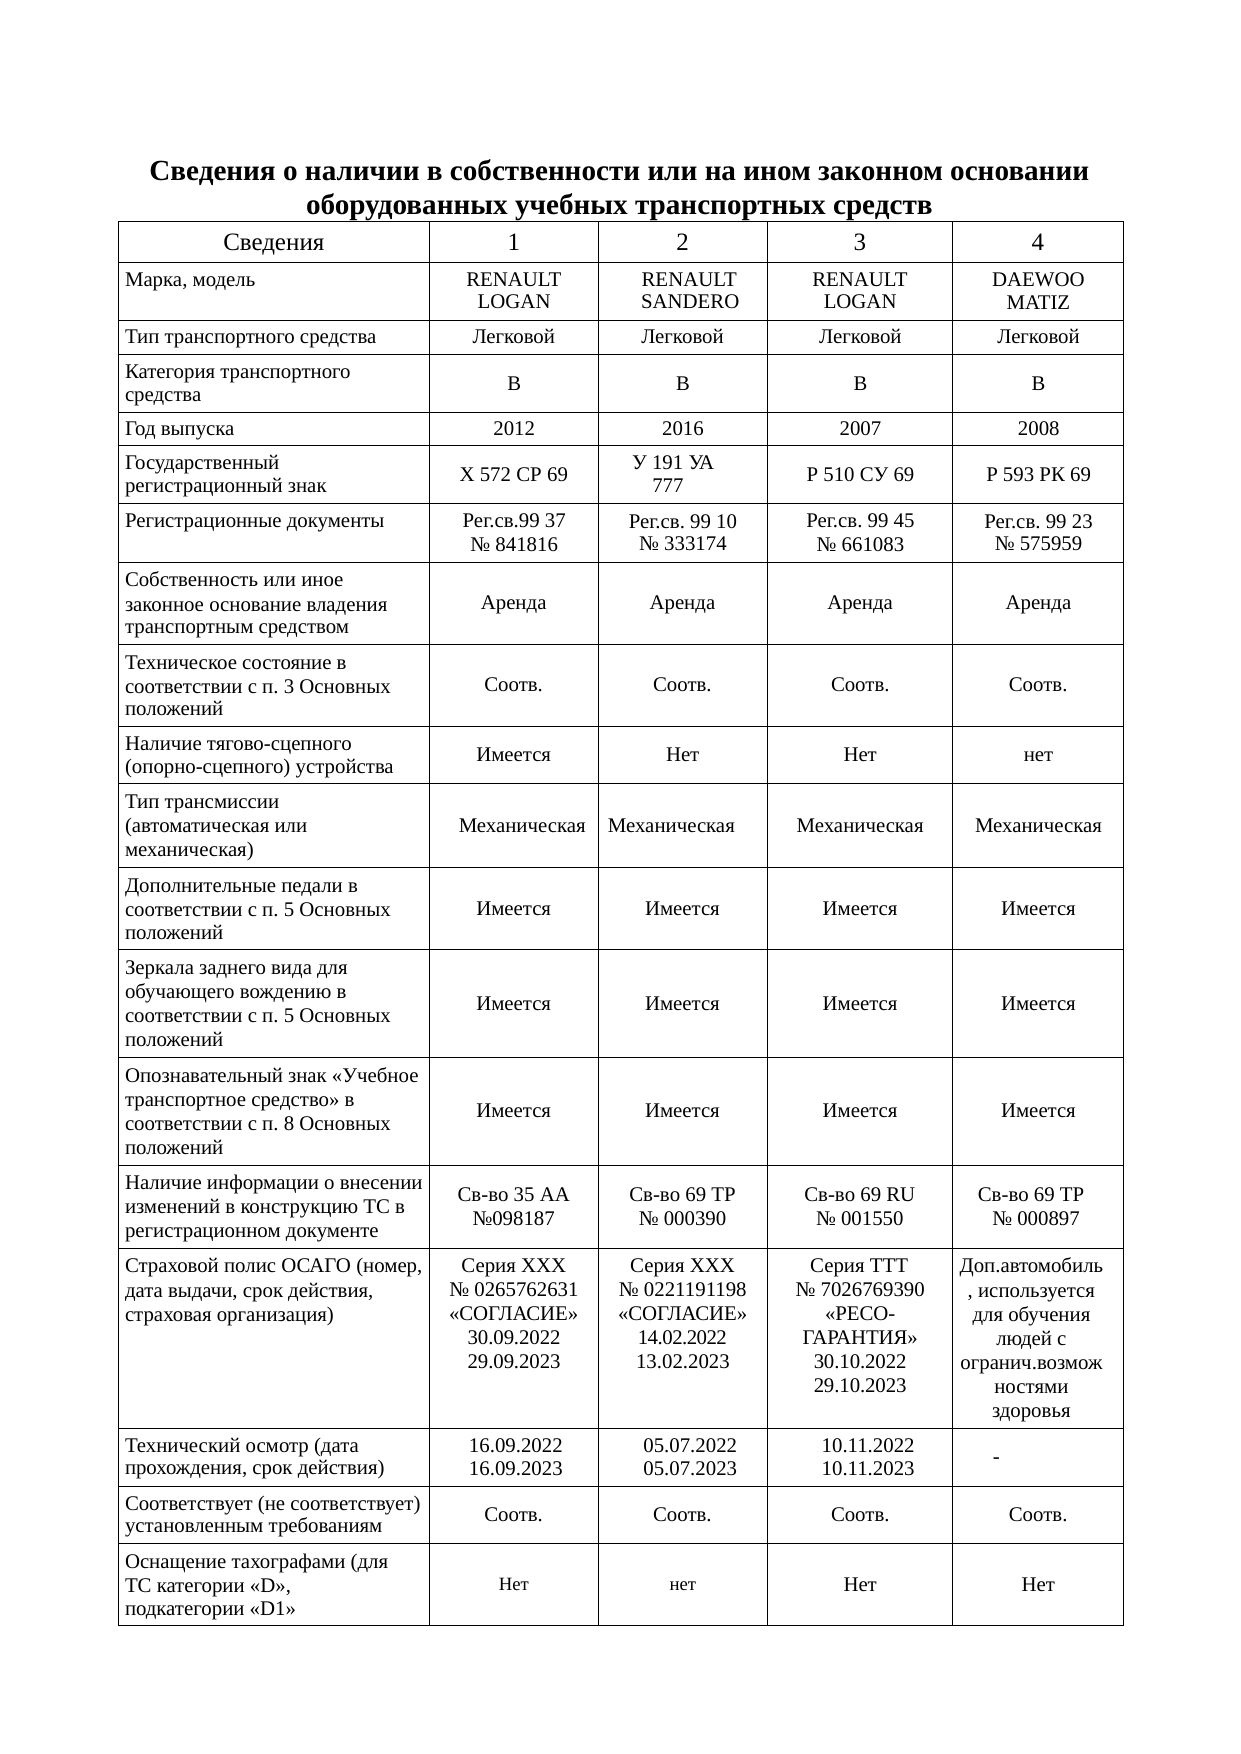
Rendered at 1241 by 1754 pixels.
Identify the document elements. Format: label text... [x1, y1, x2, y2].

table_cell нет [953, 727, 1123, 783]
table_cell Соотв. [953, 1487, 1123, 1543]
table_cell RENAULT LOGAN [430, 263, 598, 319]
text Сведения о наличии в собственности или на ином законном основании оборудованных учебных транспортных средств [118, 152, 1121, 221]
table_cell Аренда [430, 563, 598, 644]
table_cell Тип трансмиссии (автоматическая или механическая) [119, 784, 429, 867]
table_cell Категория транспортного средства [119, 355, 429, 412]
table_cell Механическая [768, 784, 952, 867]
table_cell Тип транспортного средства [119, 321, 429, 354]
table_cell Х 572 СР 69 [430, 446, 598, 503]
table_cell Имеется [953, 868, 1123, 949]
table_cell Рег.св. 99 10 № 333174 [599, 504, 767, 562]
table_cell Рег.св. 99 23 № 575959 [953, 504, 1123, 562]
table_cell Нет [430, 1544, 598, 1625]
table_cell DAEWOO MATIZ [953, 263, 1123, 319]
table_cell RENAULT LOGAN [768, 263, 952, 319]
table_cell В [599, 355, 767, 412]
table_cell Имеется [599, 868, 767, 949]
table_cell Серия ТТТ № 7026769390 «РЕСО- ГАРАНТИЯ» 30.10.2022 29.10.2023 [768, 1249, 952, 1428]
table_header 2 [599, 222, 767, 262]
table_cell Имеется [430, 950, 598, 1057]
table_cell Св-во 69 ТР № 000390 [599, 1166, 767, 1248]
table_cell Соответствует (не соответствует) установленным требованиям [119, 1487, 429, 1543]
table_cell Механическая [430, 784, 598, 867]
table_cell Соотв. [768, 1487, 952, 1543]
table_cell Страховой полис ОСАГО (номер, дата выдачи, срок действия, страховая организация) [119, 1249, 429, 1428]
table_cell 05.07.2022 05.07.2023 [599, 1429, 767, 1486]
table_cell Имеется [953, 950, 1123, 1057]
table_cell В [953, 355, 1123, 412]
table_cell Св-во 35 АА №098187 [430, 1166, 598, 1248]
table_cell Собственность или иное законное основание владения транспортным средством [119, 563, 429, 644]
table_cell 10.11.2022 10.11.2023 [768, 1429, 952, 1486]
table_cell Имеется [768, 868, 952, 949]
table_header 4 [953, 222, 1123, 262]
table_cell Механическая [599, 784, 767, 867]
table_cell Нет [768, 727, 952, 783]
table_cell Имеется [768, 950, 952, 1057]
table_cell Соотв. [430, 645, 598, 726]
table_cell Соотв. [430, 1487, 598, 1543]
table_cell Серия ХХХ № 0265762631 «СОГЛАСИЕ» 30.09.2022 29.09.2023 [430, 1249, 598, 1428]
table_cell Имеется [768, 1058, 952, 1165]
table_cell Соотв. [953, 645, 1123, 726]
table_cell Соотв. [599, 1487, 767, 1543]
table_cell 16.09.2022 16.09.2023 [430, 1429, 598, 1486]
table_cell Соотв. [599, 645, 767, 726]
table_cell У 191 УА 777 [599, 446, 767, 503]
table_cell Серия ХХХ № 0221191198 «СОГЛАСИЕ» 14.02.2022 13.02.2023 [599, 1249, 767, 1428]
table_cell Легковой [599, 321, 767, 354]
table_cell Технический осмотр (дата прохождения, срок действия) [119, 1429, 429, 1486]
table_cell Опознавательный знак «Учебное транспортное средство» в соответствии с п. 8 Основных положений [119, 1058, 429, 1165]
table_cell В [768, 355, 952, 412]
table_header Сведения [119, 222, 429, 262]
table_cell Легковой [430, 321, 598, 354]
table_cell Государственный регистрационный знак [119, 446, 429, 503]
table_cell Доп.автомобиль, используется для обучения людей с огранич.возможностями здоровья [953, 1249, 1123, 1428]
table_cell Св-во 69 ТР № 000897 [953, 1166, 1123, 1248]
table_cell Нет [953, 1544, 1123, 1625]
table_cell Рег.св.99 37 № 841816 [430, 504, 598, 562]
table_cell Св-во 69 RU № 001550 [768, 1166, 952, 1248]
table_cell 2007 [768, 413, 952, 445]
table_header 1 [430, 222, 598, 262]
table_cell Имеется [430, 727, 598, 783]
table_cell Зеркала заднего вида для обучающего вождению в соответствии с п. 5 Основных положений [119, 950, 429, 1057]
table_cell Имеется [953, 1058, 1123, 1165]
table_cell Р 593 РК 69 [953, 446, 1123, 503]
table_cell Аренда [768, 563, 952, 644]
table_cell Техническое состояние в соответствии с п. 3 Основных положений [119, 645, 429, 726]
table_cell Нет [768, 1544, 952, 1625]
table_cell Нет [599, 727, 767, 783]
table_cell Наличие информации о внесении изменений в конструкцию ТС в регистрационном документе [119, 1166, 429, 1248]
table_cell Дополнительные педали в соответствии с п. 5 Основных положений [119, 868, 429, 949]
table_cell Легковой [768, 321, 952, 354]
table_cell Рег.св. 99 45 № 661083 [768, 504, 952, 562]
table_cell Регистрационные документы [119, 504, 429, 562]
table_cell Имеется [430, 868, 598, 949]
table_cell Р 510 СУ 69 [768, 446, 952, 503]
table_cell Год выпуска [119, 413, 429, 445]
table_cell Аренда [599, 563, 767, 644]
table_cell Аренда [953, 563, 1123, 644]
table_cell нет [599, 1544, 767, 1625]
table_cell Механическая [953, 784, 1123, 867]
table_cell В [430, 355, 598, 412]
table_cell - [953, 1429, 1123, 1486]
table_cell Марка, модель [119, 263, 429, 319]
table_cell Наличие тягово-сцепного (опорно-сцепного) устройства [119, 727, 429, 783]
table_cell 2012 [430, 413, 598, 445]
table_cell RENAULT SANDERO [599, 263, 767, 319]
table_cell Имеется [430, 1058, 598, 1165]
table_cell Имеется [599, 950, 767, 1057]
table_cell Соотв. [768, 645, 952, 726]
table_cell 2008 [953, 413, 1123, 445]
table_header 3 [768, 222, 952, 262]
table_cell 2016 [599, 413, 767, 445]
table_cell Имеется [599, 1058, 767, 1165]
table_cell Легковой [953, 321, 1123, 354]
table_cell Оснащение тахографами (для ТС категории «D», подкатегории «D1» [119, 1544, 429, 1625]
